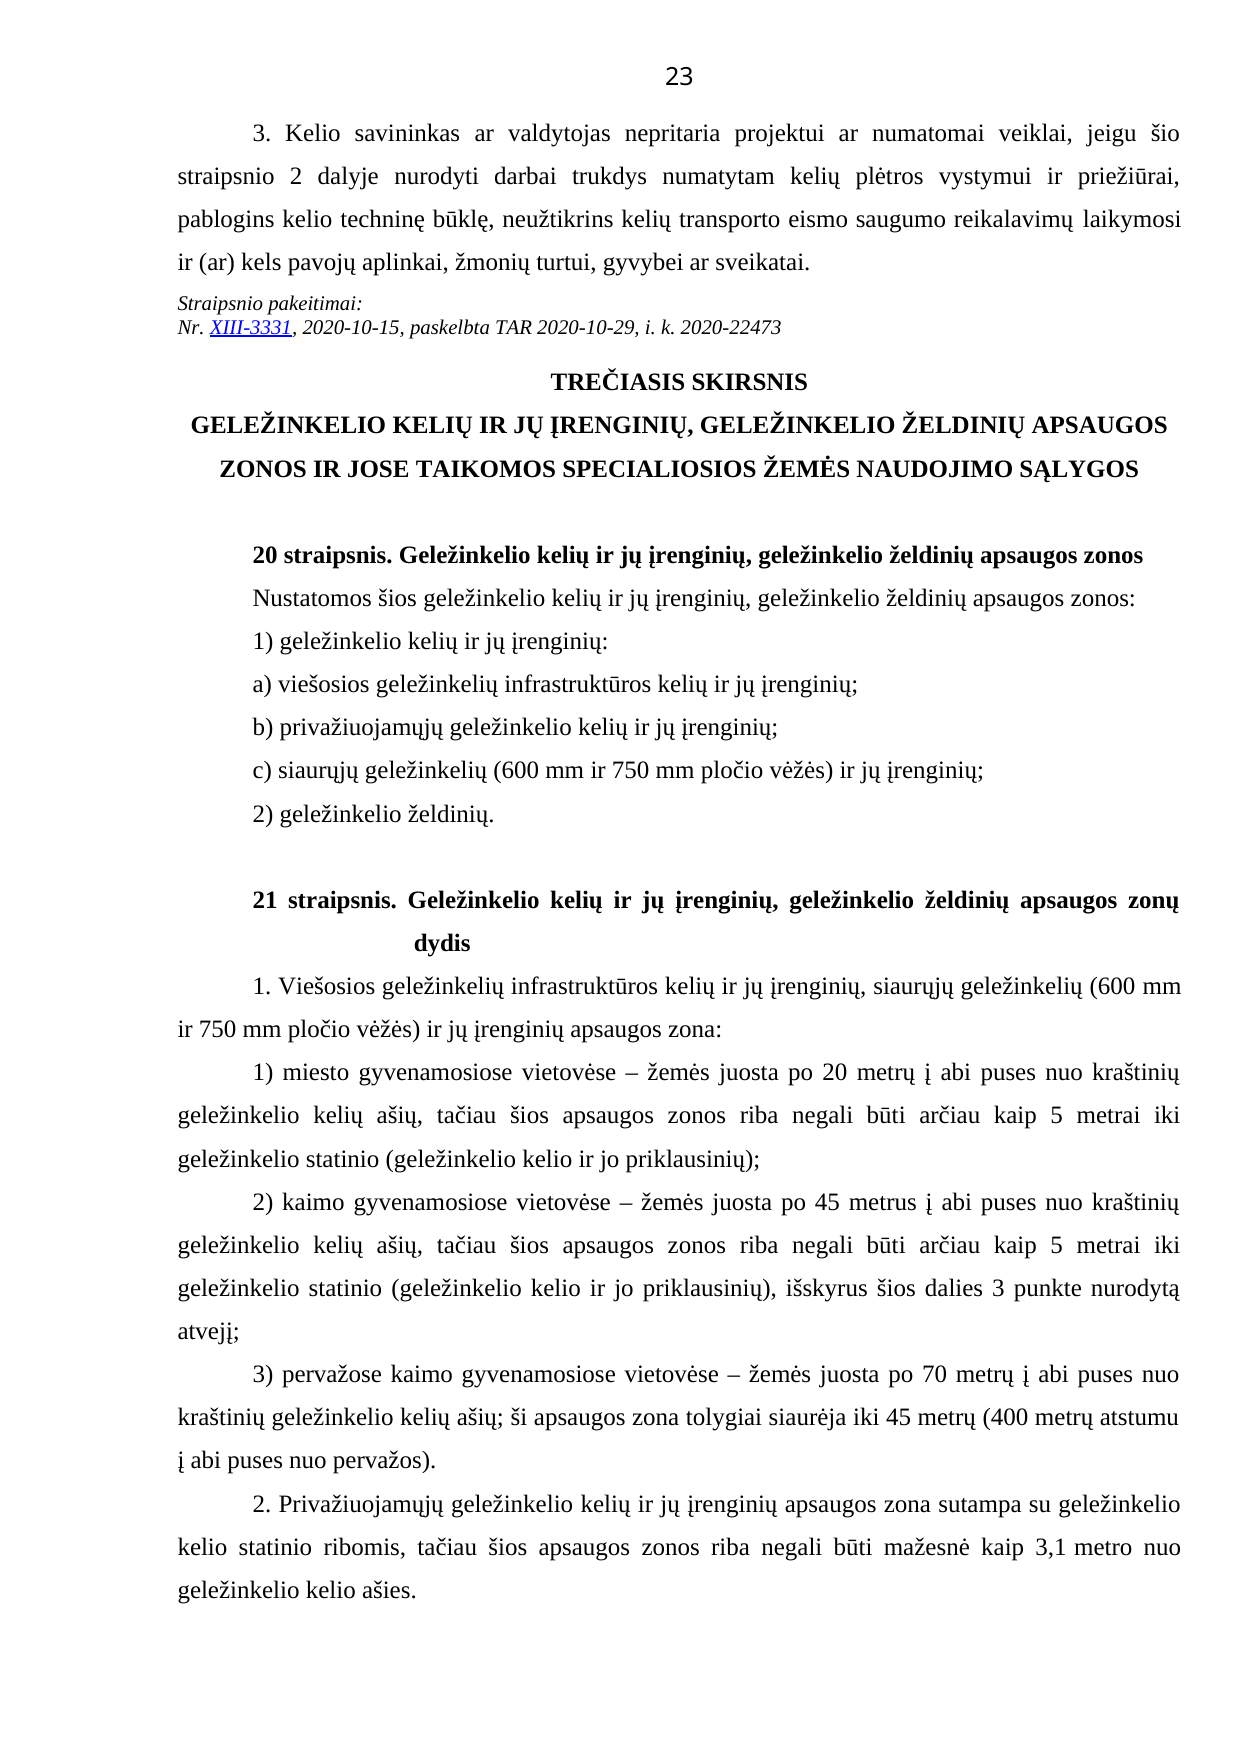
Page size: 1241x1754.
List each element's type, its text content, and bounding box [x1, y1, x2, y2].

text GELEŽINKELIO KELIŲ IR JŲ ĮRENGINIŲ, GELEŽINKELIO ŽELDINIŲ APSAUGOS ZONOS IR JOSE TAIKOMOS SPECIALIOSIOS ŽEMĖS NAUDOJIMO SĄLYGOS [177, 411, 1181, 482]
text 20 straipsnis. Geležinkelio kelių ir jų įrenginių, geležinkelio želdinių apsaugos zonos [177, 540, 1181, 569]
text 3. Kelio savininkas ar valdytojas nepritaria projektui ar numatomai veiklai, jeigu šio straipsnio 2 dalyje nurodyti darbai trukdys numatytam kelių plėtros vystymui ir priežiūrai, pablogins kelio techninę būklę, neužtikrins kelių transporto eismo saugumo reikalavimų laikymosi ir (ar) kels pavojų aplinkai, žmonių turtui, gyvybei ar sveikatai. [177, 118, 1181, 276]
text 3) pervažose kaimo gyvenamosiose vietovėse – žemės juosta po 70 metrų į abi puses nuo kraštinių geležinkelio kelių ašių; ši apsaugos zona tolygiai siaurėja iki 45 metrų (400 metrų atstumu į abi puses nuo pervažos). [177, 1359, 1181, 1474]
text a) viešosios geležinkelių infrastruktūros kelių ir jų įrenginių; [177, 669, 1181, 698]
text TREČIASIS SKIRSNIS [177, 367, 1181, 396]
text Nr. XIII-3331, 2020-10-15, paskelbta TAR 2020-10-29, i. k. 2020-22473 [177, 315, 1181, 339]
text 1) geležinkelio kelių ir jų įrenginių: [177, 626, 1181, 655]
text 2. Privažiuojamųjų geležinkelio kelių ir jų įrenginių apsaugos zona sutampa su geležinkelio kelio statinio ribomis, tačiau šios apsaugos zonos riba negali būti mažesnė kaip 3,1 metro nuo geležinkelio kelio ašies. [177, 1489, 1181, 1604]
text 2) geležinkelio želdinių. [177, 799, 1181, 827]
text 1) miesto gyvenamosiose vietovėse – žemės juosta po 20 metrų į abi puses nuo kraštinių geležinkelio kelių ašių, tačiau šios apsaugos zonos riba negali būti arčiau kaip 5 metrai iki geležinkelio statinio (geležinkelio kelio ir jo priklausinių); [177, 1057, 1181, 1172]
text c) siaurųjų geležinkelių (600 mm ir 750 mm pločio vėžės) ir jų įrenginių; [177, 756, 1181, 784]
text 21 straipsnis. Geležinkelio kelių ir jų įrenginių, geležinkelio želdinių apsaugos zonų dydis [252, 885, 1181, 957]
text Straipsnio pakeitimai: [177, 291, 1181, 315]
text 1. Viešosios geležinkelių infrastruktūros kelių ir jų įrenginių, siaurųjų geležinkelių (600 mm ir 750 mm pločio vėžės) ir jų įrenginių apsaugos zona: [177, 971, 1181, 1043]
text Nustatomos šios geležinkelio kelių ir jų įrenginių, geležinkelio želdinių apsaugos zonos: [177, 583, 1181, 612]
text 2) kaimo gyvenamosiose vietovėse – žemės juosta po 45 metrus į abi puses nuo kraštinių geležinkelio kelių ašių, tačiau šios apsaugos zonos riba negali būti arčiau kaip 5 metrai iki geležinkelio statinio (geležinkelio kelio ir jo priklausinių), išskyrus šios dalies 3 punkte nurodytą atvejį; [177, 1187, 1181, 1345]
text b) privažiuojamųjų geležinkelio kelių ir jų įrenginių; [177, 712, 1181, 741]
